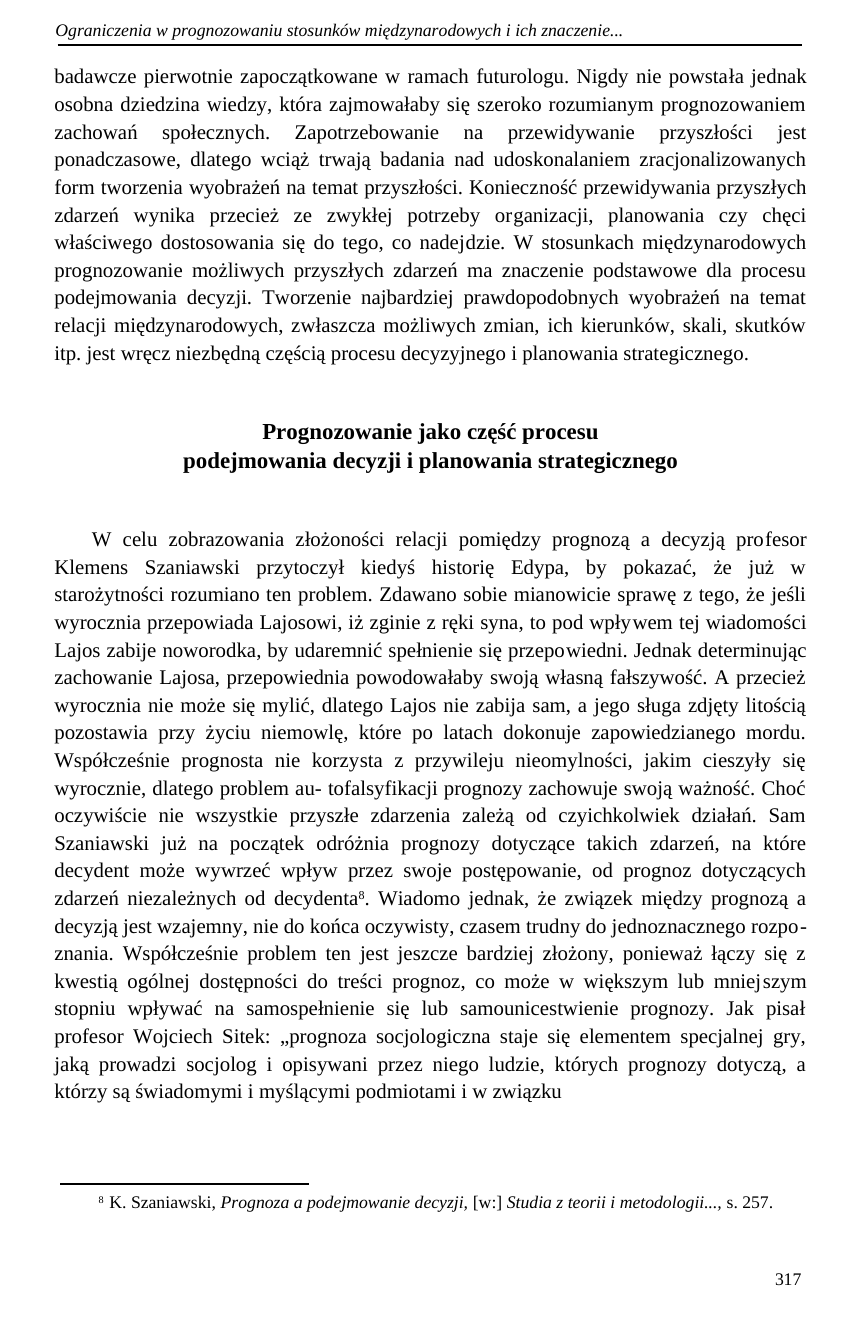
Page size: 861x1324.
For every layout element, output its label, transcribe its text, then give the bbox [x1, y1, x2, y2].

text 8 K. Szaniawski, Prognoza a podejmowanie decyzji, [w:] Studia z teorii i metodologii..., s. 257. [59, 1192, 806, 1212]
text badawcze pierwotnie zapoczątkowane w ramach futurologu. Nigdy nie powsta­ła jednak osobna dziedzina wiedzy, która zajmowałaby się szeroko rozumianym prognozowaniem zachowań społecznych. Zapotrzebowanie na przewidywanie przyszłości jest ponadczasowe, dlatego wciąż trwają badania nad udoskonalaniem zracjonalizowanych form tworzenia wyobrażeń na temat przyszłości. Koniecz­ność przewidywania przyszłych zdarzeń wynika przecież ze zwykłej potrzeby or­ganizacji, planowania czy chęci właściwego dostosowania się do tego, co nadej­dzie. W stosunkach międzynarodowych prognozowanie możliwych przyszłych zdarzeń ma znaczenie podstawowe dla procesu podejmowania decyzji. Tworzenie najbardziej prawdopodobnych wyobrażeń na temat relacji międzynarodowych, zwłaszcza możliwych zmian, ich kierunków, skali, skutków itp. jest wręcz nie­zbędną częścią procesu decyzyjnego i planowania strategicznego. [54, 64, 807, 364]
text Prognozowanie jako część procesu podejmowania decyzji i planowania strategicznego [54, 418, 807, 474]
text 317 [775, 1268, 806, 1289]
text Ograniczenia w prognozowaniu stosunków międzynarodowych i ich znaczenie... [55, 19, 679, 40]
text W celu zobrazowania złożoności relacji pomiędzy prognozą a decyzją pro­fesor Klemens Szaniawski przytoczył kiedyś historię Edypa, by pokazać, że już w starożytności rozumiano ten problem. Zdawano sobie mianowicie sprawę z tego, że jeśli wyrocznia przepowiada Lajosowi, iż zginie z ręki syna, to pod wpły­wem tej wiadomości Lajos zabije noworodka, by udaremnić spełnienie się przepo­wiedni. Jednak determinując zachowanie Lajosa, przepowiednia powodowałaby swoją własną fałszywość. A przecież wyrocznia nie może się mylić, dlatego Lajos nie zabija sam, a jego sługa zdjęty litością pozostawia przy życiu niemowlę, które po latach dokonuje zapowiedzianego mordu. Współcześnie prognosta nie korzy­sta z przywileju nieomylności, jakim cieszyły się wyrocznie, dlatego problem au- tofalsyfikacji prognozy zachowuje swoją ważność. Choć oczywiście nie wszystkie przyszłe zdarzenia zależą od czyichkolwiek działań. Sam Szaniawski już na po­czątek odróżnia prognozy dotyczące takich zdarzeń, na które decydent może wy­wrzeć wpływ przez swoje postępowanie, od prognoz dotyczących zdarzeń nieza­leżnych od decydenta8. Wiadomo jednak, że związek między prognozą a decyzją jest wzajemny, nie do końca oczywisty, czasem trudny do jednoznacznego rozpo­znania. Współcześnie problem ten jest jeszcze bardziej złożony, ponieważ łączy się z kwestią ogólnej dostępności do treści prognoz, co może w większym lub mniej­szym stopniu wpływać na samospełnienie się lub samounicestwienie prognozy. Jak pisał profesor Wojciech Sitek: „prognoza socjologiczna staje się elementem specjalnej gry, jaką prowadzi socjolog i opisywani przez niego ludzie, których prognozy dotyczą, a którzy są świadomymi i myślącymi podmiotami i w związku [54, 527, 807, 1103]
